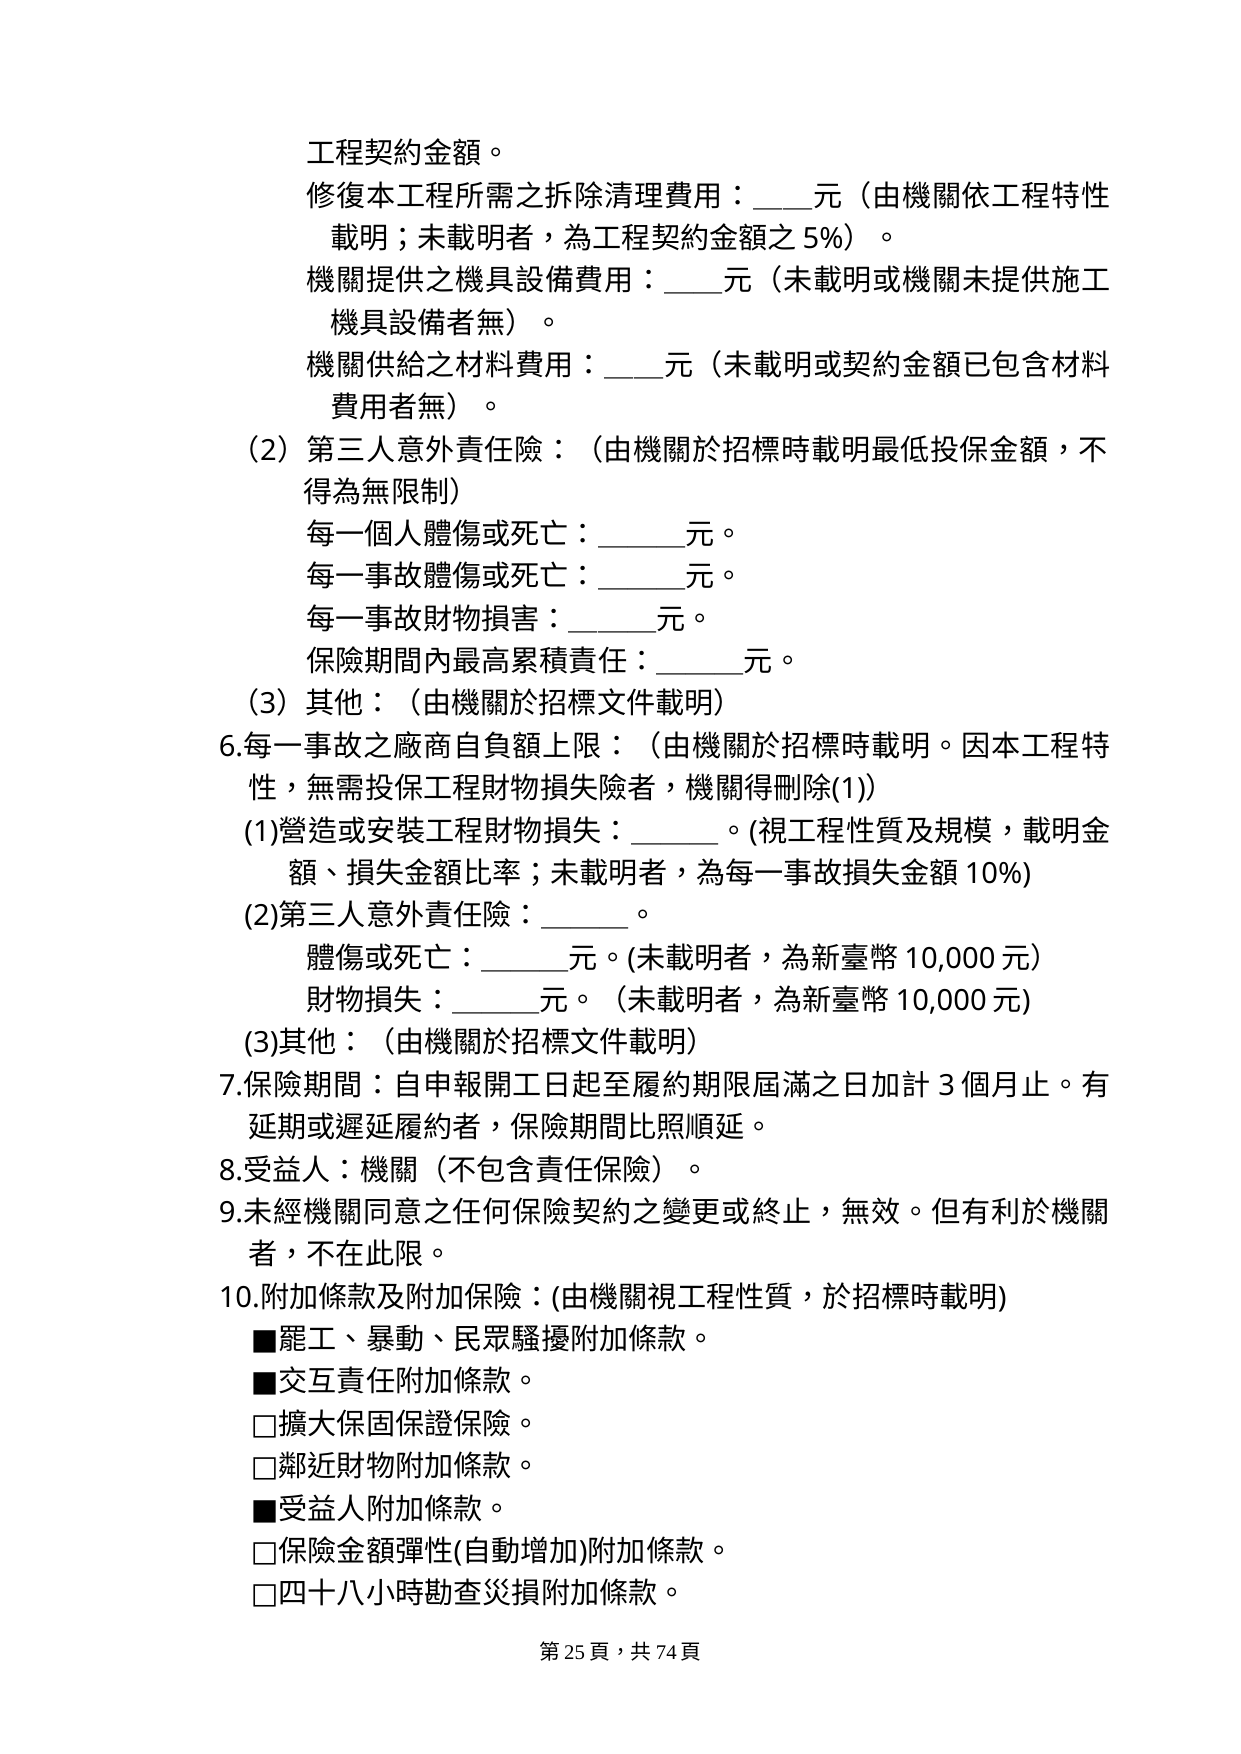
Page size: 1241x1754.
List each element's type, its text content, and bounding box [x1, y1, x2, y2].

text 修復本工程所需之拆除清理費用：＿＿元（由機關依工程特性載明；未載明者，為工程契約金額之5%）。 [306, 172, 1110, 257]
text 工程契約金額。 [248, 130, 1110, 172]
text 體傷或死亡：＿＿＿元。(未載明者，為新臺幣10,000元） [248, 934, 1110, 977]
text ■交互責任附加條款。 [249, 1358, 1110, 1400]
text （3）其他：（由機關於招標文件載明） [230, 680, 1110, 722]
text (2)第三人意外責任險：＿＿＿。 [244, 892, 1110, 934]
text □保險金額彈性(自動增加)附加條款。 [249, 1528, 1110, 1570]
text ■受益人附加條款。 [249, 1485, 1110, 1528]
text 機關供給之材料費用：＿＿元（未載明或契約金額已包含材料費用者無）。 [306, 341, 1110, 426]
text □擴大保固保證保險。 [249, 1400, 1110, 1443]
text □四十八小時勘查災損附加條款。 [249, 1570, 1110, 1612]
text ■罷工、暴動、民眾騷擾附加條款。 [249, 1316, 1110, 1358]
text 6.每一事故之廠商自負額上限：（由機關於招標時載明。因本工程特性，無需投保工程財物損失險者，機關得刪除(1)） [218, 722, 1110, 807]
text 機關提供之機具設備費用：＿＿元（未載明或機關未提供施工機具設備者無）。 [306, 257, 1110, 341]
text 9.未經機關同意之任何保險契約之變更或終止，無效。但有利於機關者，不在此限。 [218, 1188, 1110, 1273]
text 8.受益人：機關（不包含責任保險）。 [218, 1146, 1110, 1188]
text 每一個人體傷或死亡：＿＿＿元。 [248, 511, 1110, 553]
text (1)營造或安裝工程財物損失：＿＿＿。(視工程性質及規模，載明金額、損失金額比率；未載明者，為每一事故損失金額10%) [244, 807, 1110, 892]
text 10.附加條款及附加保險：(由機關視工程性質，於招標時載明) [218, 1273, 1110, 1316]
text 每一事故財物損害：＿＿＿元。 [248, 595, 1110, 638]
text 保險期間內最高累積責任：＿＿＿元。 [248, 638, 1110, 680]
text 7.保險期間：自申報開工日起至履約期限屆滿之日加計3個月止。有延期或遲延履約者，保險期間比照順延。 [218, 1061, 1110, 1146]
text （2）第三人意外責任險：（由機關於招標時載明最低投保金額，不得為無限制） [230, 426, 1110, 511]
text 每一事故體傷或死亡：＿＿＿元。 [248, 553, 1110, 595]
text 財物損失：＿＿＿元。（未載明者，為新臺幣10,000元) [248, 977, 1110, 1019]
text (3)其他：（由機關於招標文件載明） [244, 1019, 1110, 1061]
text □鄰近財物附加條款。 [249, 1443, 1110, 1485]
